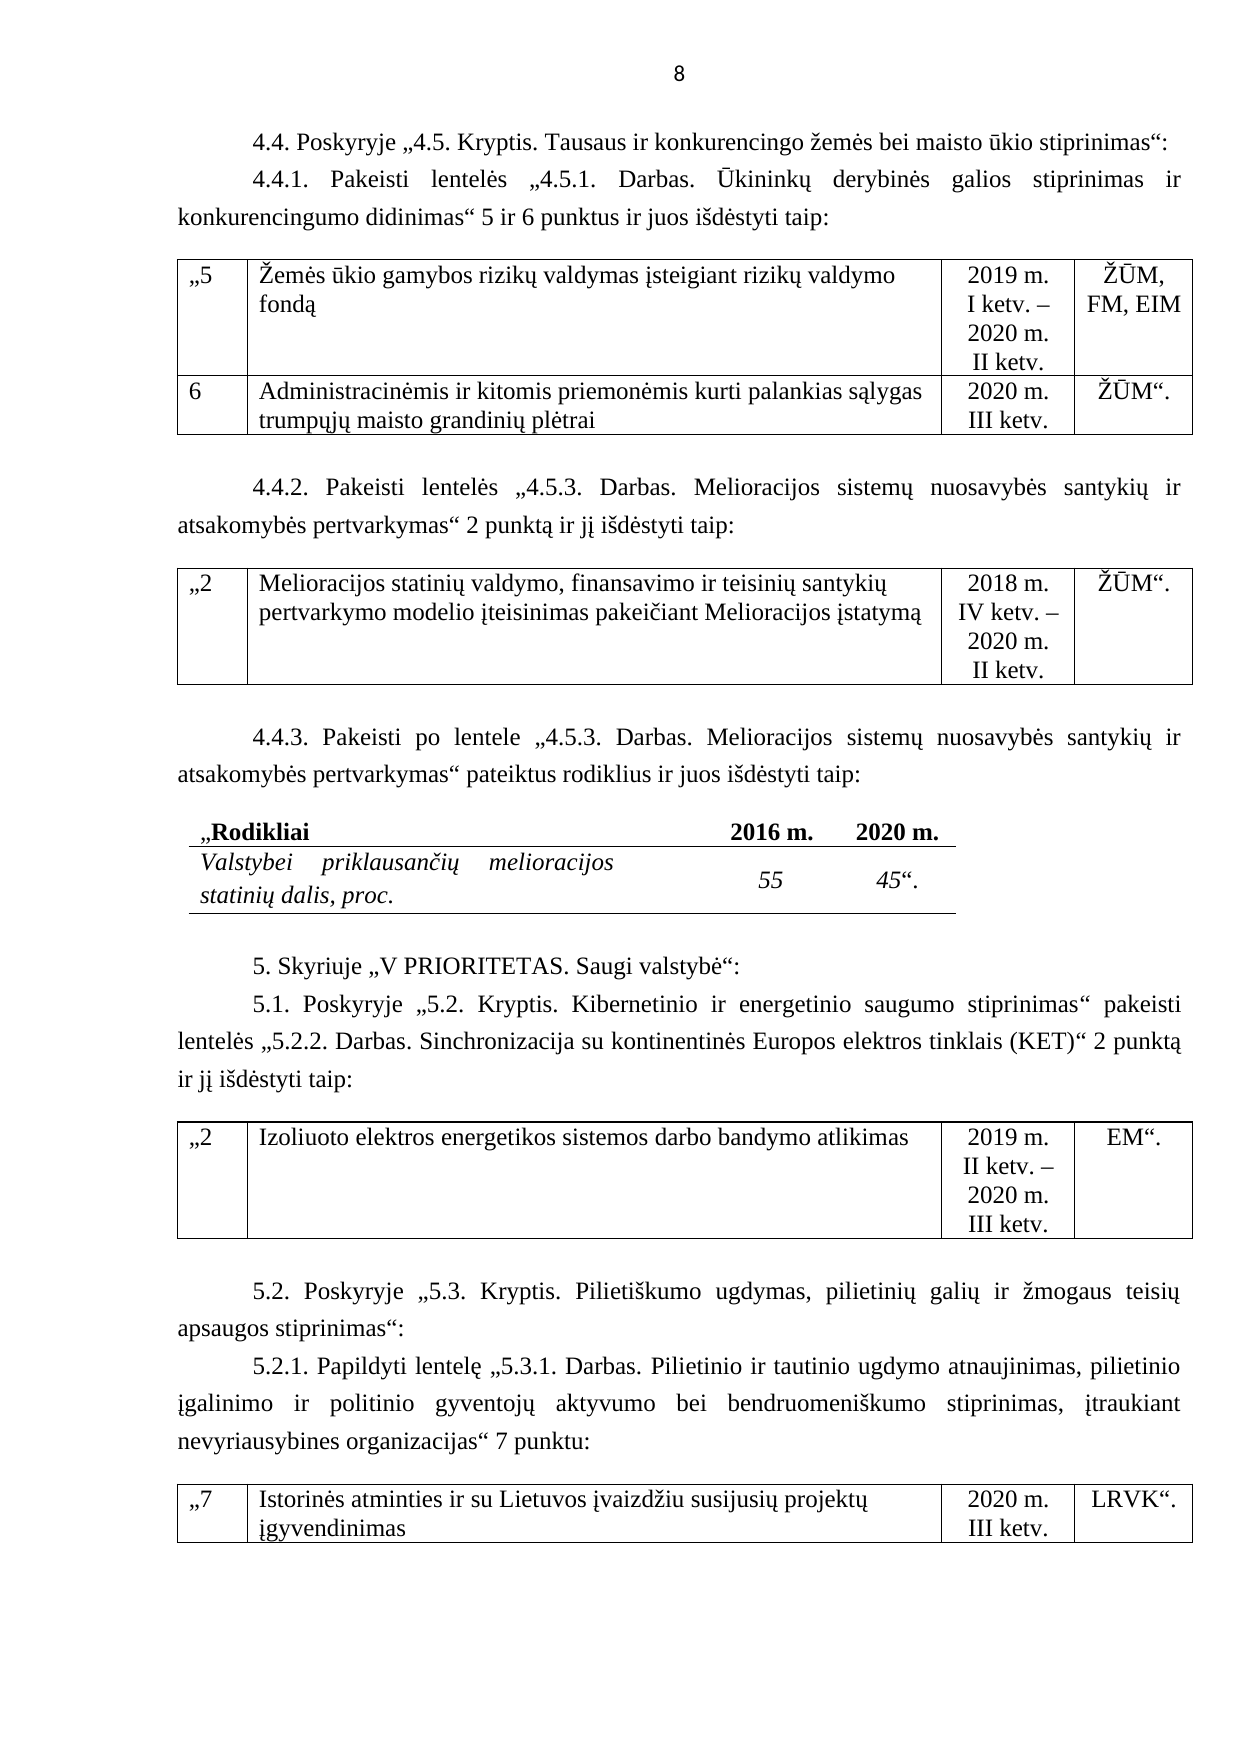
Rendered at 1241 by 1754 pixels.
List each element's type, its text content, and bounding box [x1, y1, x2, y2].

text 4.4.1. Pakeisti lentelės „4.5.1. Darbas. Ūkininkų derybinės galios stiprinimas ir konkurencingumo didinimas“ 5 ir 6 punktus ir juos išdėstyti taip: [177, 156, 1181, 231]
table_header 2016 m. [705, 817, 838, 846]
table_header „7 [178, 1485, 247, 1542]
table_cell Valstybei priklausančių melioracijos statinių dalis, proc. [189, 847, 705, 913]
table_header 2020 m. [838, 817, 956, 846]
text 5.2. Poskyryje „5.3. Kryptis. Pilietiškumo ugdymas, pilietinių galių ir žmogaus teisių apsaugos stiprinimas“: [177, 1267, 1181, 1342]
table_header Žemės ūkio gamybos rizikų valdymas įsteigiant rizikų valdymo fondą [248, 260, 941, 375]
text 5.2.1. Papildyti lentelę „5.3.1. Darbas. Pilietinio ir tautinio ugdymo atnaujinimas, pilietinio įgalinimo ir politinio gyventojų aktyvumo bei bendruomeniškumo stiprinimas, įtraukiant nevyriausybines organizacijas“ 7 punktu: [177, 1342, 1181, 1455]
table_cell 55 [705, 847, 838, 913]
table_header Istorinės atminties ir su Lietuvos įvaizdžiu susijusių projektų įgyvendinimas [248, 1485, 941, 1542]
table_header 2020 m. III ketv. [942, 1485, 1074, 1542]
table_header 2018 m. IV ketv. – 2020 m. II ketv. [942, 569, 1074, 683]
table_header „Rodikliai [189, 817, 705, 846]
text 5.1. Poskyryje „5.2. Kryptis. Kibernetinio ir energetinio saugumo stiprinimas“ pakeisti lentelės „5.2.2. Darbas. Sinchronizacija su kontinentinės Europos elektros tinklais (KET)“ 2 punktą ir jį išdėstyti taip: [177, 980, 1181, 1093]
table_header Izoliuoto elektros energetikos sistemos darbo bandymo atlikimas [248, 1123, 941, 1237]
text 4.4.2. Pakeisti lentelės „4.5.3. Darbas. Melioracijos sistemų nuosavybės santykių ir atsakomybės pertvarkymas“ 2 punktą ir jį išdėstyti taip: [177, 464, 1181, 539]
table_header „5 [178, 260, 247, 375]
table_cell 2020 m. III ketv. [942, 376, 1074, 434]
table_header „2 [178, 569, 247, 683]
text 4.4. Poskyryje „4.5. Kryptis. Tausaus ir konkurencingo žemės bei maisto ūkio stiprinimas“: [177, 118, 1181, 156]
table_header LRVK“. [1075, 1485, 1192, 1542]
table_header EM“. [1075, 1123, 1192, 1237]
text 4.4.3. Pakeisti po lentele „4.5.3. Darbas. Melioracijos sistemų nuosavybės santykių ir atsakomybės pertvarkymas“ pateiktus rodiklius ir juos išdėstyti taip: [177, 713, 1181, 788]
table_header 2019 m. II ketv. – 2020 m. III ketv. [942, 1123, 1074, 1237]
table_header 2019 m. I ketv. – 2020 m. II ketv. [942, 260, 1074, 375]
table_header Melioracijos statinių valdymo, finansavimo ir teisinių santykių pertvarkymo modelio įteisinimas pakeičiant Melioracijos įstatymą [248, 569, 941, 683]
text 5. Skyriuje „V PRIORITETAS. Saugi valstybė“: [177, 943, 1181, 980]
table_header ŽŪM, FM, EIM [1075, 260, 1192, 375]
table_header ŽŪM“. [1075, 569, 1192, 683]
table_cell 45“. [838, 847, 956, 913]
table_header „2 [178, 1123, 247, 1237]
table_cell 6 [178, 376, 247, 434]
table_cell ŽŪM“. [1075, 376, 1192, 434]
table_cell Administracinėmis ir kitomis priemonėmis kurti palankias sąlygas trumpųjų maisto grandinių plėtrai [248, 376, 941, 434]
